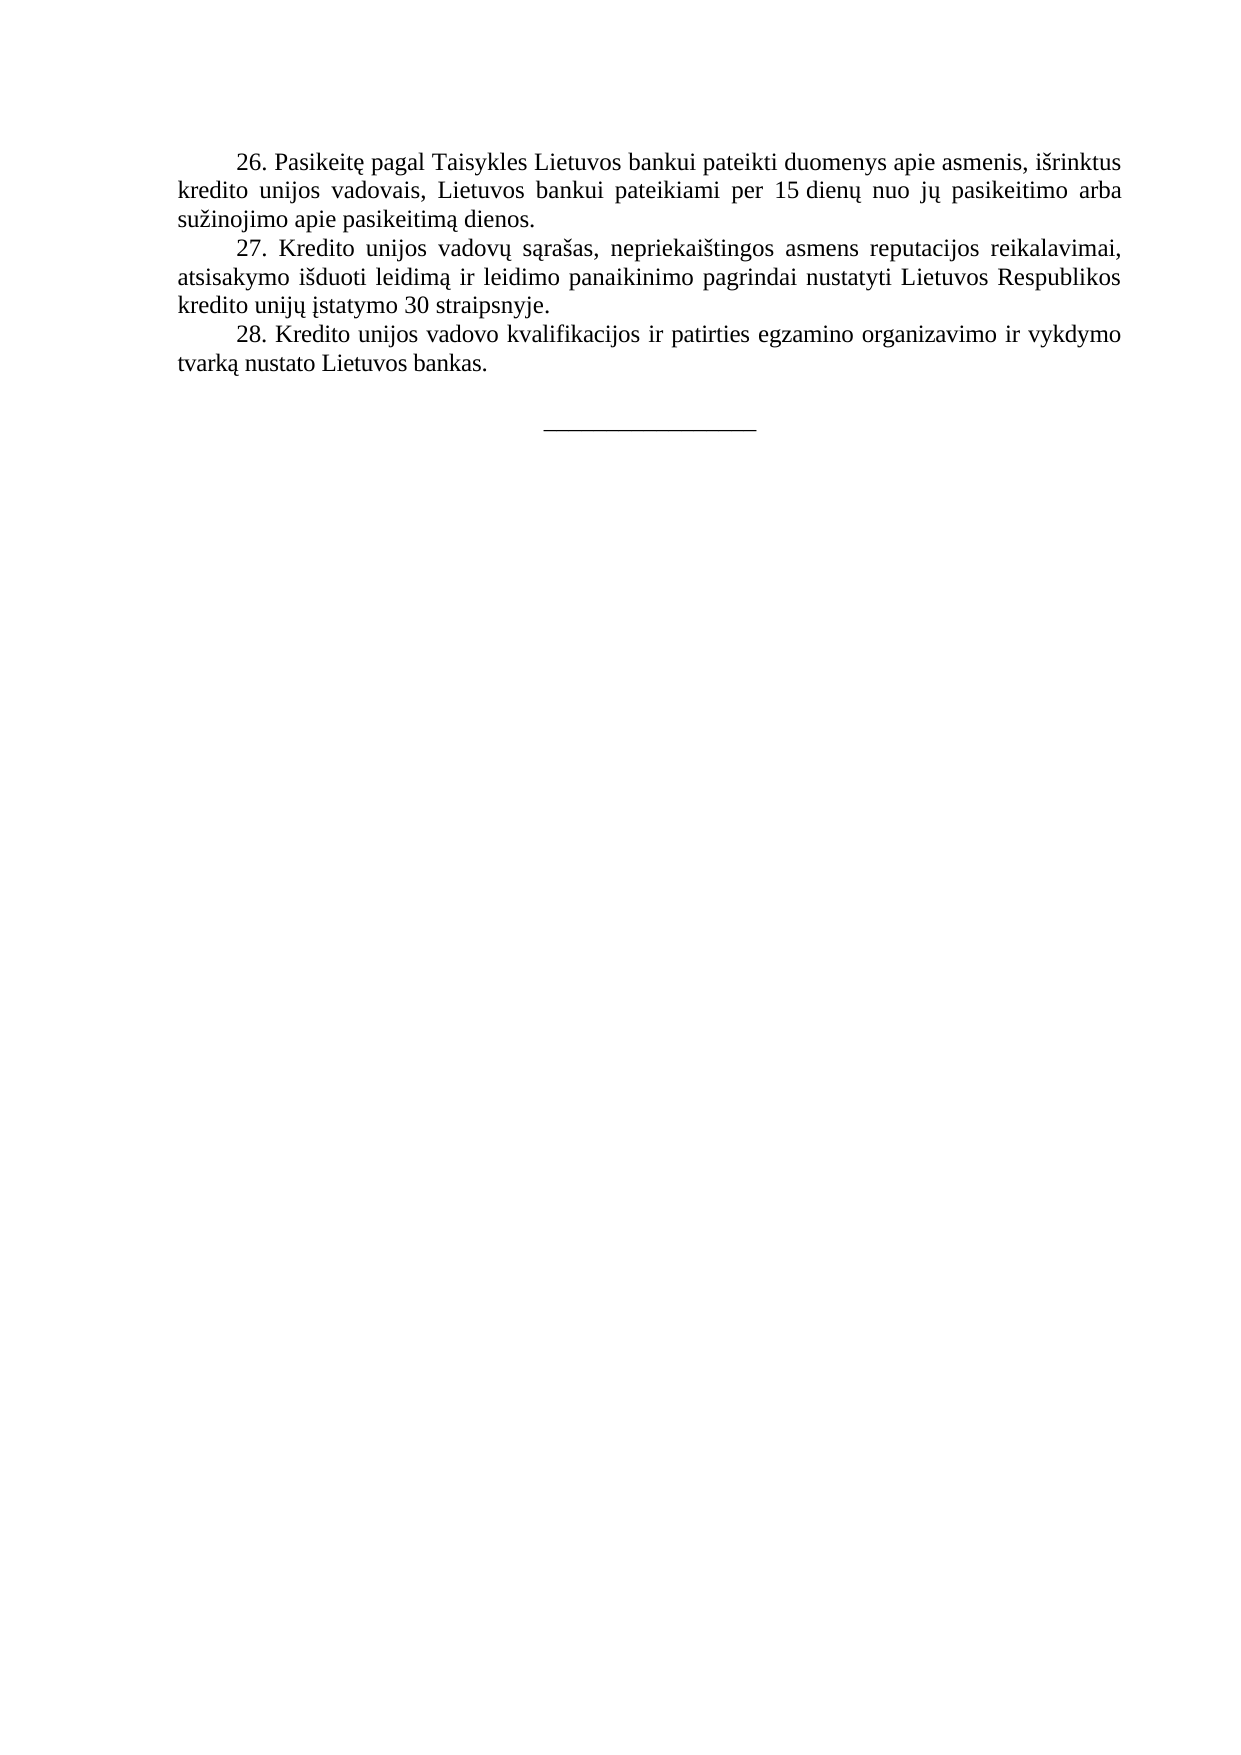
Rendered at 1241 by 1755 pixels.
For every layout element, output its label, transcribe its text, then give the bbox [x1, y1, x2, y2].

text 26. Pasikeitę pagal Taisykles Lietuvos bankui pateikti duomenys apie asmenis, išrinktus kredito unijos vadovais, Lietuvos bankui pateikiami per 15 dienų nuo jų pasikeitimo arba sužinojimo apie pasikeitimą dienos. [177, 147, 1122, 233]
text _________________ [177, 406, 1122, 434]
text 28. Kredito unijos vadovo kvalifikacijos ir patirties egzamino organizavimo ir vykdymo tvarką nustato Lietuvos bankas. [177, 319, 1122, 377]
text 27. Kredito unijos vadovų sąrašas, nepriekaištingos asmens reputacijos reikalavimai, atsisakymo išduoti leidimą ir leidimo panaikinimo pagrindai nustatyti Lietuvos Respublikos kredito unijų įstatymo 30 straipsnyje. [177, 233, 1122, 319]
